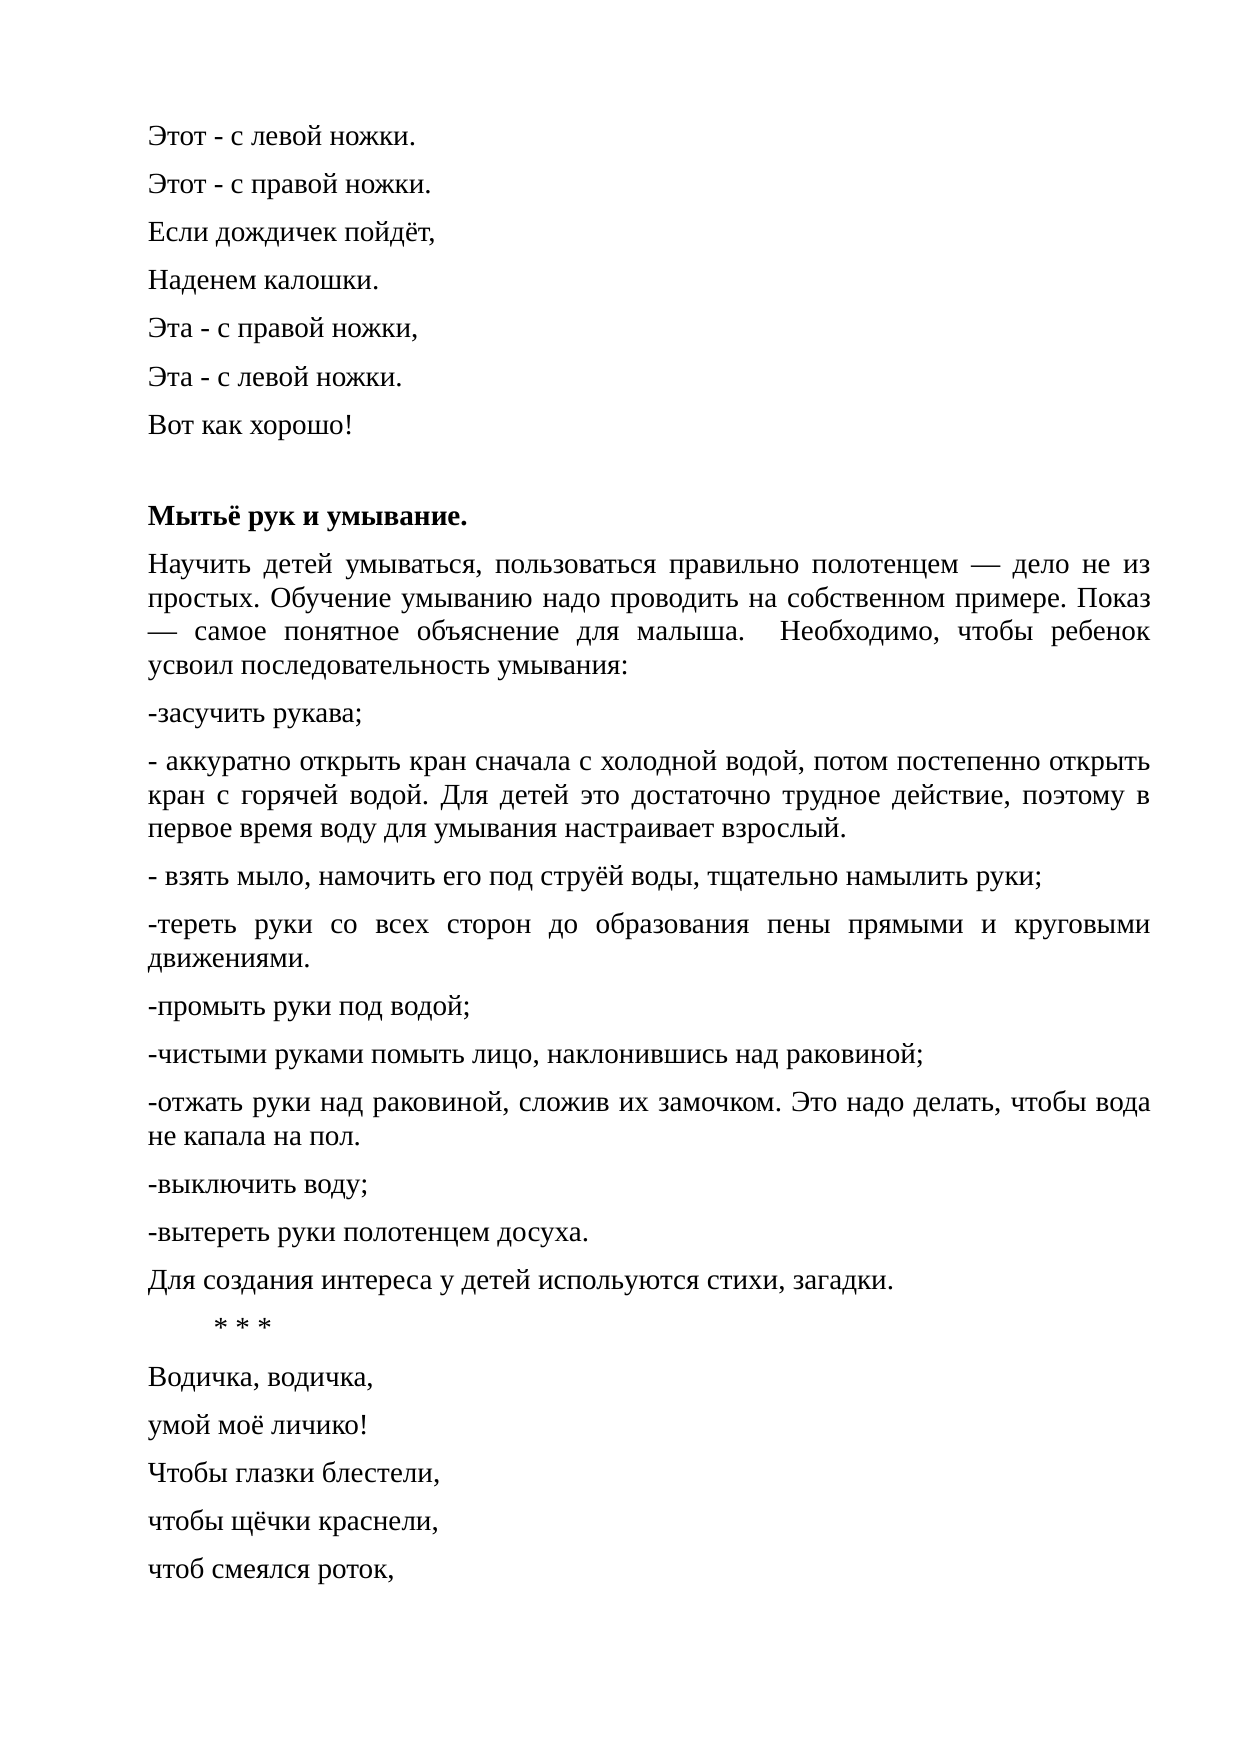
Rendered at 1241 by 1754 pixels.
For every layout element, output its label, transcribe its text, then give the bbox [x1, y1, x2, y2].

text Для создания интереса у детей испольуются стихи, загадки. [148, 1262, 1152, 1296]
text * * * [148, 1311, 1152, 1344]
text -выключить воду; [148, 1166, 1152, 1200]
text - аккуратно открыть кран сначала с холодной водой, потом постепенно открыть кран с горячей водой. Для детей это достаточно трудное действие, поэтому в первое время воду для умывания настраивает взрослый. [148, 743, 1152, 844]
text -чистыми руками помыть лицо, наклонившись над раковиной; [148, 1036, 1152, 1070]
text -промыть руки под водой; [148, 988, 1152, 1022]
text Эта - с левой ножки. [148, 359, 1152, 392]
text Мытьё рук и умывание. [148, 498, 1152, 532]
text Вот как хорошо! [148, 407, 1152, 440]
text - взять мыло, намочить его под струёй воды, тщательно намылить руки; [148, 858, 1152, 892]
text Водичка, водичка, [148, 1359, 1152, 1392]
text -засучить рукава; [148, 695, 1152, 729]
text Эта - с правой ножки, [148, 311, 1152, 344]
text Наденем калошки. [148, 262, 1152, 296]
text чтоб смеялся роток, [148, 1551, 1152, 1585]
text Чтобы глазки блестели, [148, 1455, 1152, 1488]
text -вытереть руки полотенцем досуха. [148, 1214, 1152, 1248]
text умой моё личико! [148, 1407, 1152, 1440]
text Этот - с левой ножки. [148, 118, 1152, 152]
text Этот - с правой ножки. [148, 166, 1152, 200]
text -отжать руки над раковиной, сложив их замочком. Это надо делать, чтобы вода не капала на пол. [148, 1084, 1152, 1152]
text чтобы щёчки краснели, [148, 1503, 1152, 1537]
text Если дождичек пойдёт, [148, 214, 1152, 248]
text Научить детей умываться, пользоваться правильно полотенцем — дело не из простых. Обучение умыванию надо проводить на собственном примере. Показ — самое понятное объяснение для малыша. Необходимо, чтобы ребенок усвоил последовательность умывания: [148, 546, 1152, 681]
text -тереть руки со всех сторон до образования пены прямыми и круговыми движениями. [148, 907, 1152, 974]
